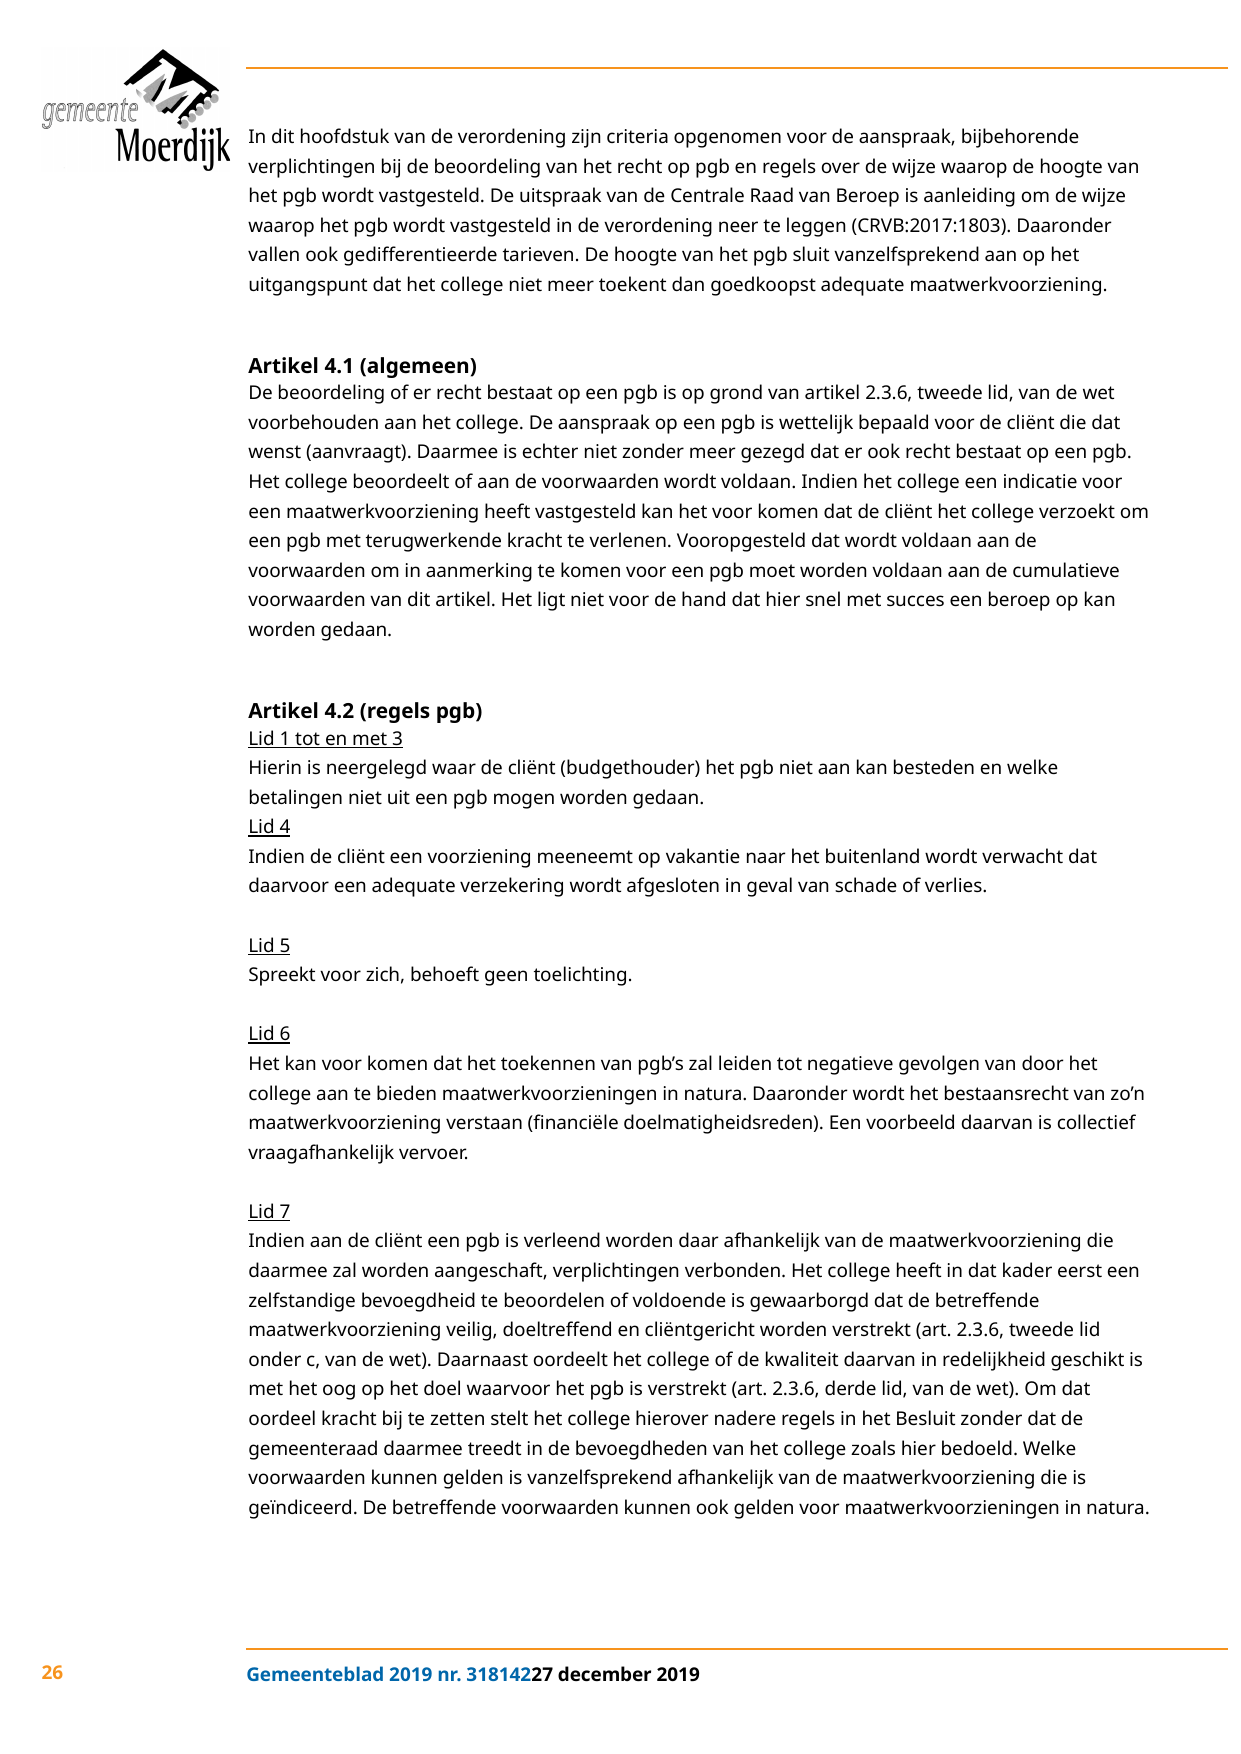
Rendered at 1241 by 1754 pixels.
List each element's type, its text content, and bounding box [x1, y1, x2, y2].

text Artikel 4.1 (algemeen) [248, 351, 1152, 379]
text Hierin is neergelegd waar de cliënt (budgethouder) het pgb niet aan kan besteden en welke betalingen niet uit een pgb mogen worden gedaan. [248, 754, 1152, 809]
text In dit hoofdstuk van de verordening zijn criteria opgenomen voor de aanspraak, bijbehorende verplichtingen bij de beoordeling van het recht op pgb en regels over de wijze waarop de hoogte van het pgb wordt vastgesteld. De uitspraak van de Centrale Raad van Beroep is aanleiding om de wijze waarop het pgb wordt vastgesteld in de verordening neer te leggen (CRVB:2017:1803). Daaronder vallen ook gedifferentieerde tarieven. De hoogte van het pgb sluit vanzelfsprekend aan op het uitgangspunt dat het college niet meer toekent dan goedkoopst adequate maatwerkvoorziening. [248, 123, 1152, 297]
text Indien de cliënt een voorziening meeneemt op vakantie naar het buitenland wordt verwacht dat daarvoor een adequate verzekering wordt afgesloten in geval van schade of verlies. [248, 843, 1152, 898]
text Lid 7 [248, 1198, 1152, 1224]
text De beoordeling of er recht bestaat op een pgb is op grond van artikel 2.3.6, tweede lid, van de wet voorbehouden aan het college. De aanspraak op een pgb is wettelijk bepaald voor de cliënt die dat wenst (aanvraagt). Daarmee is echter niet zonder meer gezegd dat er ook recht bestaat op een pgb. Het college beoordeelt of aan de voorwaarden wordt voldaan. Indien het college een indicatie voor een maatwerkvoorziening heeft vastgesteld kan het voor komen dat de cliënt het college verzoekt om een pgb met terugwerkende kracht te verlenen. Vooropgesteld dat wordt voldaan aan de voorwaarden om in aanmerking te komen voor een pgb moet worden voldaan aan de cumulatieve voorwaarden van dit artikel. Het ligt niet voor de hand dat hier snel met succes een beroep op kan worden gedaan. [248, 379, 1152, 642]
text Artikel 4.2 (regels pgb) [248, 696, 1152, 725]
text Indien aan de cliënt een pgb is verleend worden daar afhankelijk van de maatwerkvoorziening die daarmee zal worden aangeschaft, verplichtingen verbonden. Het college heeft in dat kader eerst een zelfstandige bevoegdheid te beoordelen of voldoende is gewaarborgd dat de betreffende maatwerkvoorziening veilig, doeltreffend en cliëntgericht worden verstrekt (art. 2.3.6, tweede lid onder c, van de wet). Daarnaast oordeelt het college of de kwaliteit daarvan in redelijkheid geschikt is met het oog op het doel waarvoor het pgb is verstrekt (art. 2.3.6, derde lid, van de wet). Om dat oordeel kracht bij te zetten stelt het college hierover nadere regels in het Besluit zonder dat de gemeenteraad daarmee treedt in de bevoegdheden van het college zoals hier bedoeld. Welke voorwaarden kunnen gelden is vanzelfsprekend afhankelijk van de maatwerkvoorziening die is geïndiceerd. De betreffende voorwaarden kunnen ook gelden voor maatwerkvoorzieningen in natura. [248, 1228, 1152, 1519]
text Lid 1 tot en met 3 [248, 725, 1152, 750]
text Lid 6 [248, 1021, 1152, 1046]
text Lid 5 [248, 932, 1152, 957]
text Lid 4 [248, 813, 1152, 839]
text Het kan voor komen dat het toekennen van pgb’s zal leiden tot negatieve gevolgen van door het college aan te bieden maatwerkvoorzieningen in natura. Daaronder wordt het bestaansrecht van zo’n maatwerkvoorziening verstaan (financiële doelmatigheidsreden). Een voorbeeld daarvan is collectief vraagafhankelijk vervoer. [248, 1050, 1152, 1164]
text Spreekt voor zich, behoeft geen toelichting. [248, 961, 1152, 987]
picture [41, 47, 231, 172]
